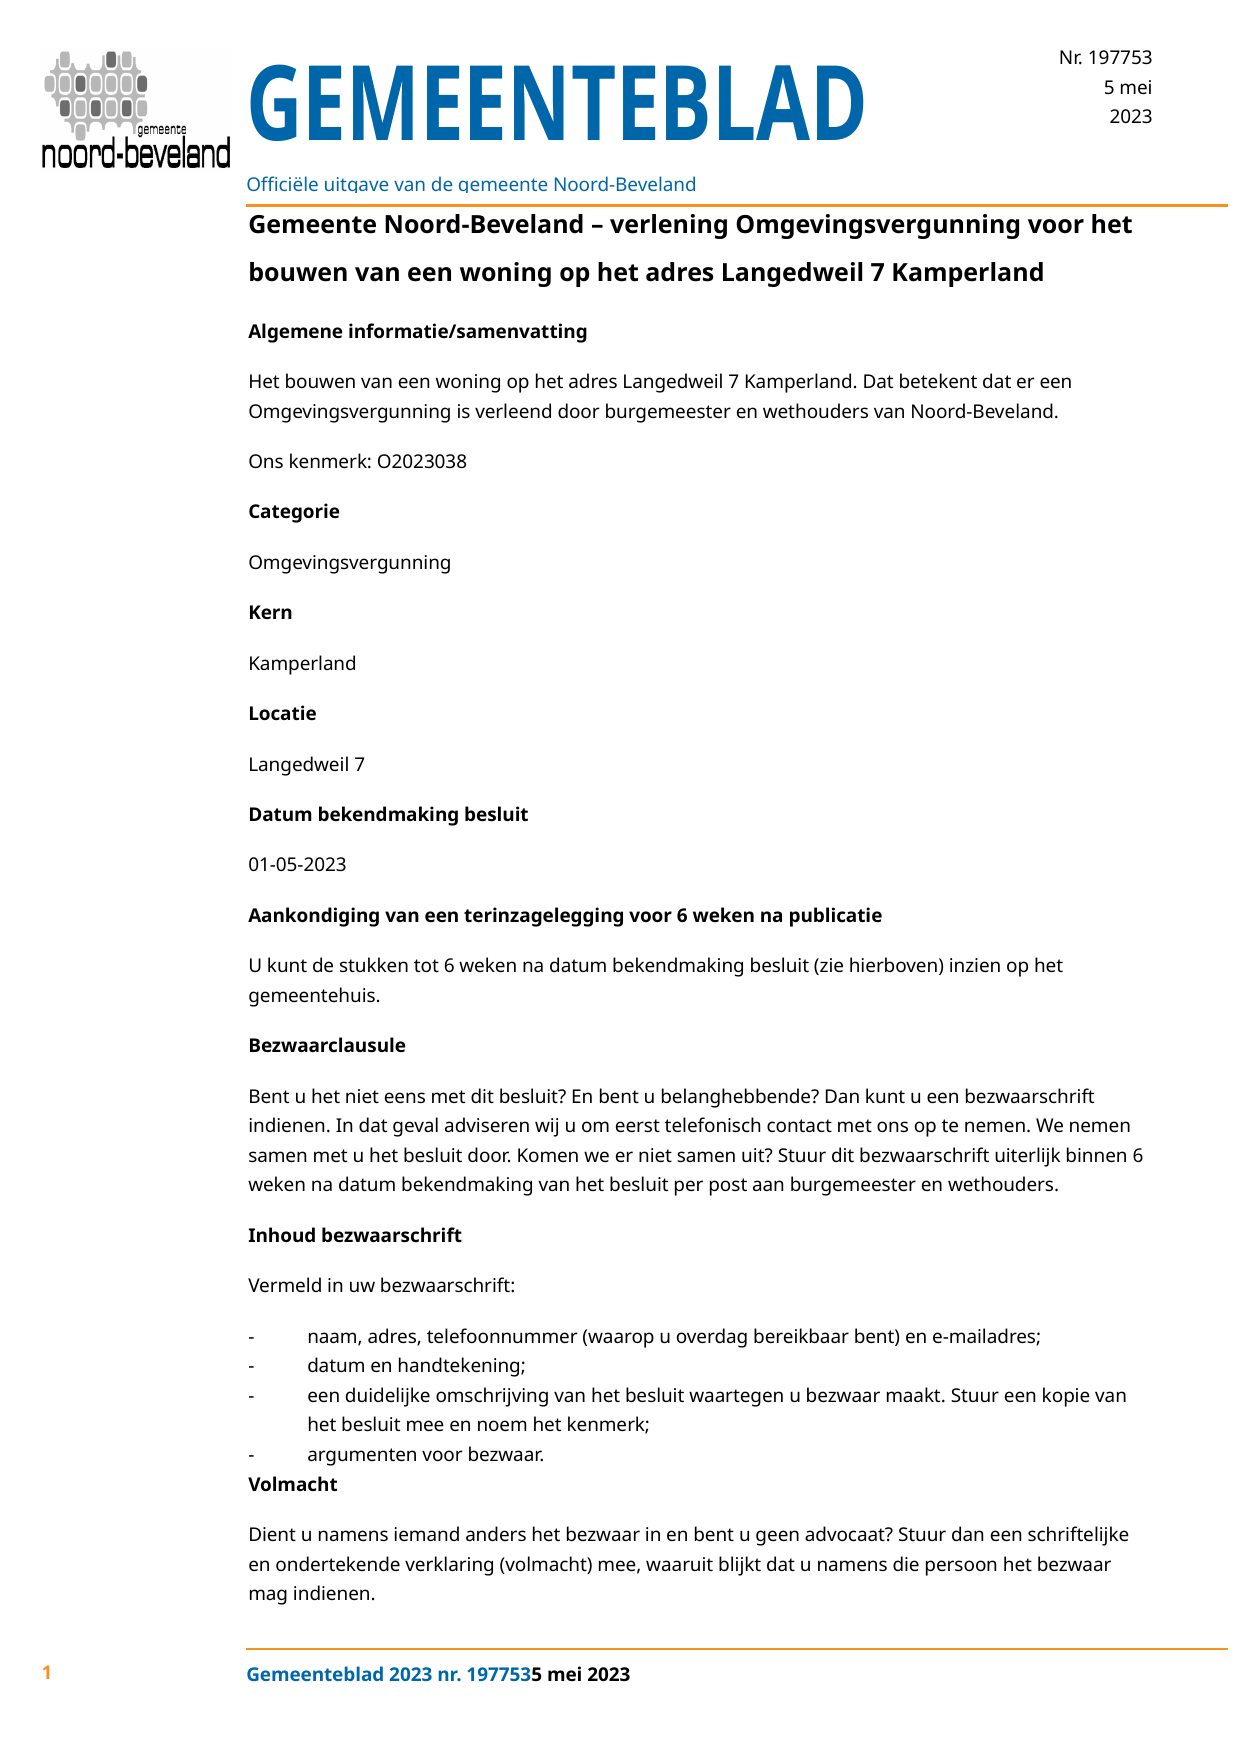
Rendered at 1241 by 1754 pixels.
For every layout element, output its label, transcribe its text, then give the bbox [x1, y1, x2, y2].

text Aankondiging van een terinzagelegging voor 6 weken na publicatie [248, 902, 1152, 928]
text Ons kenmerk: O2023038 [248, 448, 1152, 474]
text Gemeente Noord-Beveland – verlening Omgevingsvergunning voor het bouwen van een woning op het adres Langedweil 7 Kamperland [248, 207, 1152, 288]
text Bent u het niet eens met dit besluit? En bent u belanghebbende? Dan kunt u een bezwaarschrift indienen. In dat geval adviseren wij u om eerst telefonisch contact met ons op te nemen. We nemen samen met u het besluit door. Komen we er niet samen uit? Stuur dit bezwaarschrift uiterlijk binnen 6 weken na datum bekendmaking van het besluit per post aan burgemeester en wethouders. [248, 1083, 1152, 1197]
text Datum bekendmaking besluit [248, 801, 1152, 827]
text Categorie [248, 499, 1152, 524]
text Kamperland [248, 650, 1152, 676]
text Het bouwen van een woning op het adres Langedweil 7 Kamperland. Dat betekent dat er een Omgevingsvergunning is verleend door burgemeester en wethouders van Noord-Beveland. [248, 368, 1152, 424]
list een duidelijke omschrijving van het besluit waartegen u bezwaar maakt. Stuur een kopie van het besluit mee en noem het kenmerk; [248, 1382, 1152, 1437]
text Bezwaarclausule [248, 1032, 1152, 1058]
picture [41, 47, 231, 172]
text Dient u namens iemand anders het bezwaar in en bent u geen advocaat? Stuur dan een schriftelijke en ondertekende verklaring (volmacht) mee, waaruit blijkt dat u namens die persoon het bezwaar mag indienen. [248, 1521, 1152, 1606]
text Vermeld in uw bezwaarschrift: [248, 1272, 1152, 1298]
text Volmacht [248, 1471, 1152, 1497]
text Locatie [248, 700, 1152, 726]
list naam, adres, telefoonnummer (waarop u overdag bereikbaar bent) en e-mailadres; [248, 1323, 1152, 1349]
text 01-05-2023 [248, 852, 1152, 877]
text U kunt de stukken tot 6 weken na datum bekendmaking besluit (zie hierboven) inzien op het gemeentehuis. [248, 952, 1152, 1008]
text Omgevingsvergunning [248, 549, 1152, 575]
list datum en handtekening; [248, 1352, 1152, 1378]
text Inhoud bezwaarschrift [248, 1222, 1152, 1248]
text Kern [248, 599, 1152, 625]
list argumenten voor bezwaar. [248, 1441, 1152, 1467]
text Langedweil 7 [248, 751, 1152, 777]
text Algemene informatie/samenvatting [248, 318, 1152, 344]
